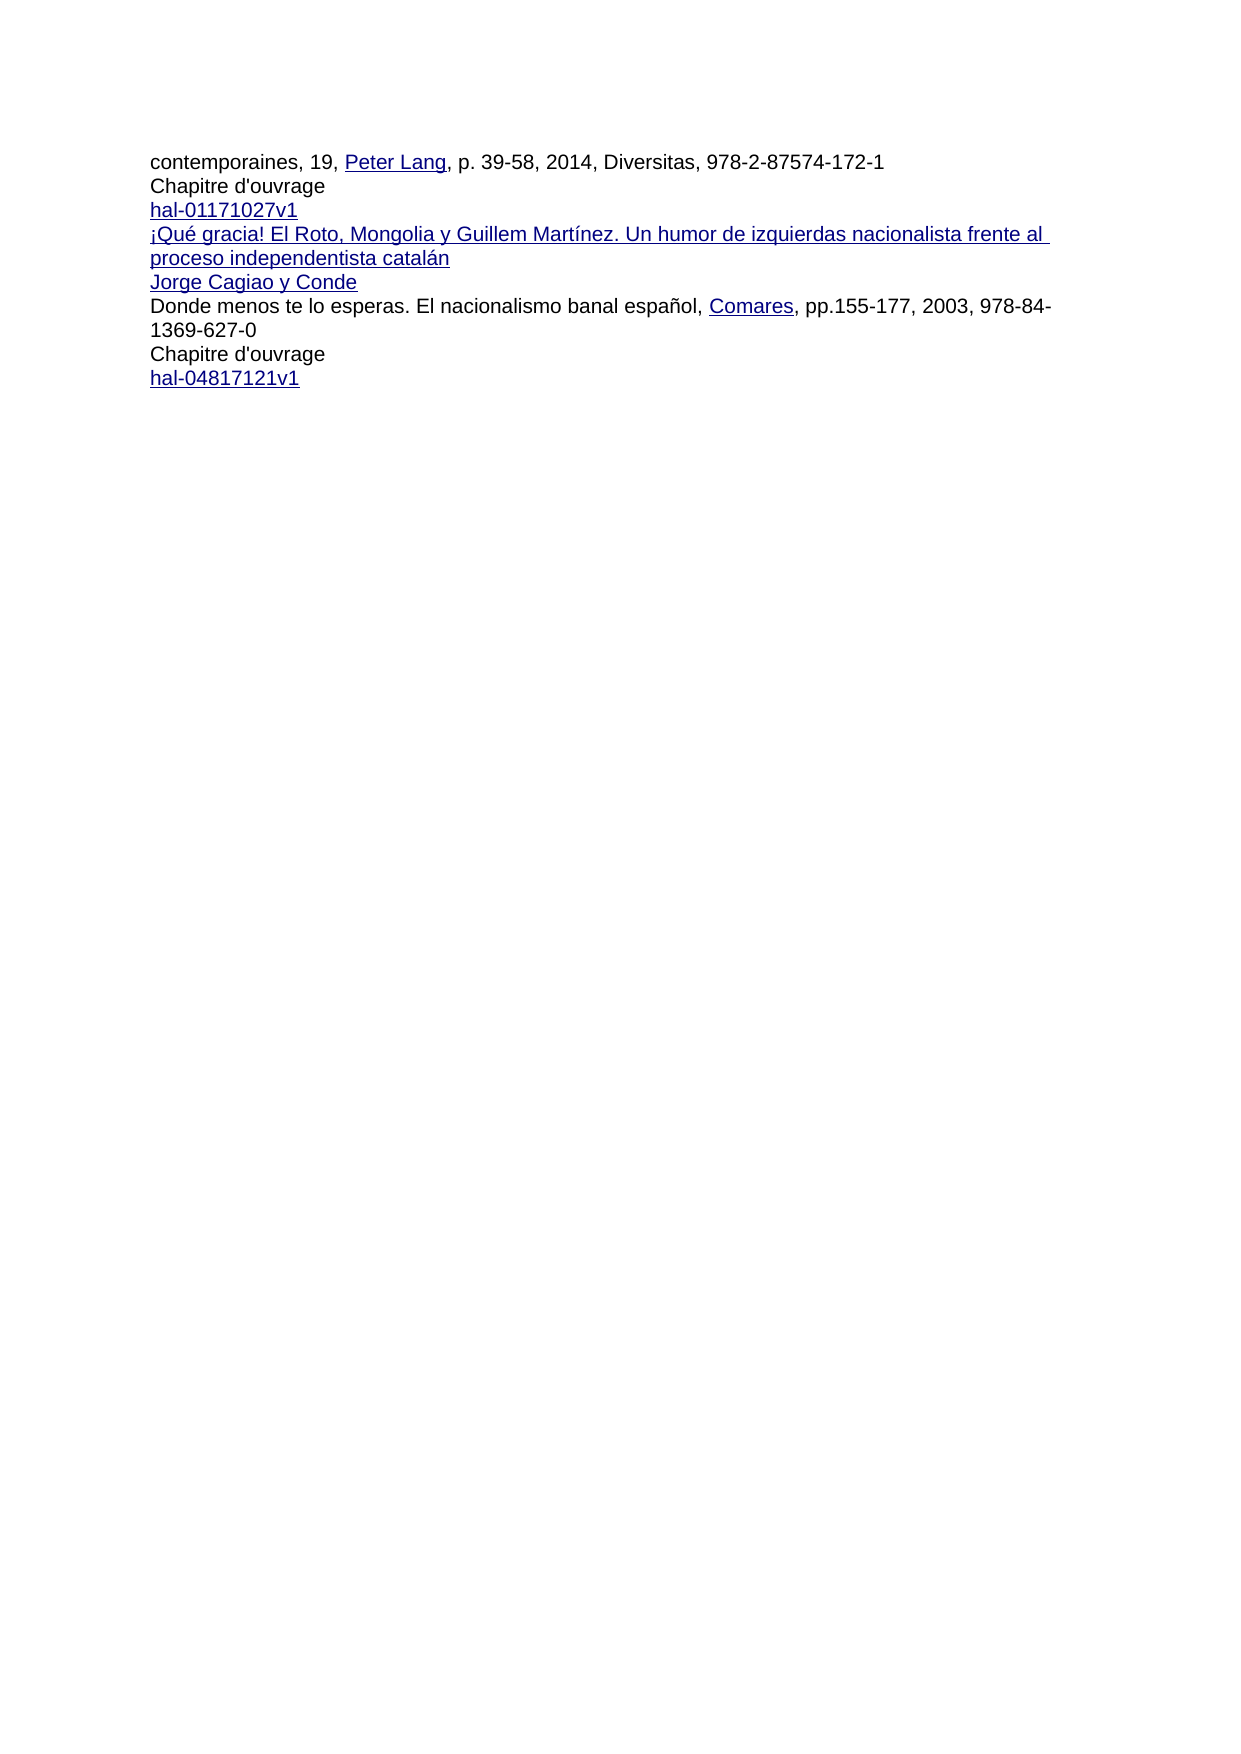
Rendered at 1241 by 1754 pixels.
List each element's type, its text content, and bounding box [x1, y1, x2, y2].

table_cell contemporaines, 19, Peter Lang, p. 39-58, 2014, Diversitas, 978-2-87574-172-1 Chapitre d'ouvrage hal-01171027v1 [150, 150, 1090, 222]
table_cell ¡Qué gracia! El Roto, Mongolia y Guillem Martínez. Un humor de izquierdas nacionalista frente al proceso independentista catalán Jorge Cagiao y Conde Donde menos te lo esperas. El nacionalismo banal español, Comares, pp.155-177, 2003, 978-84-1369-627-0 Chapitre d'ouvrage hal-04817121v1 [150, 222, 1090, 389]
